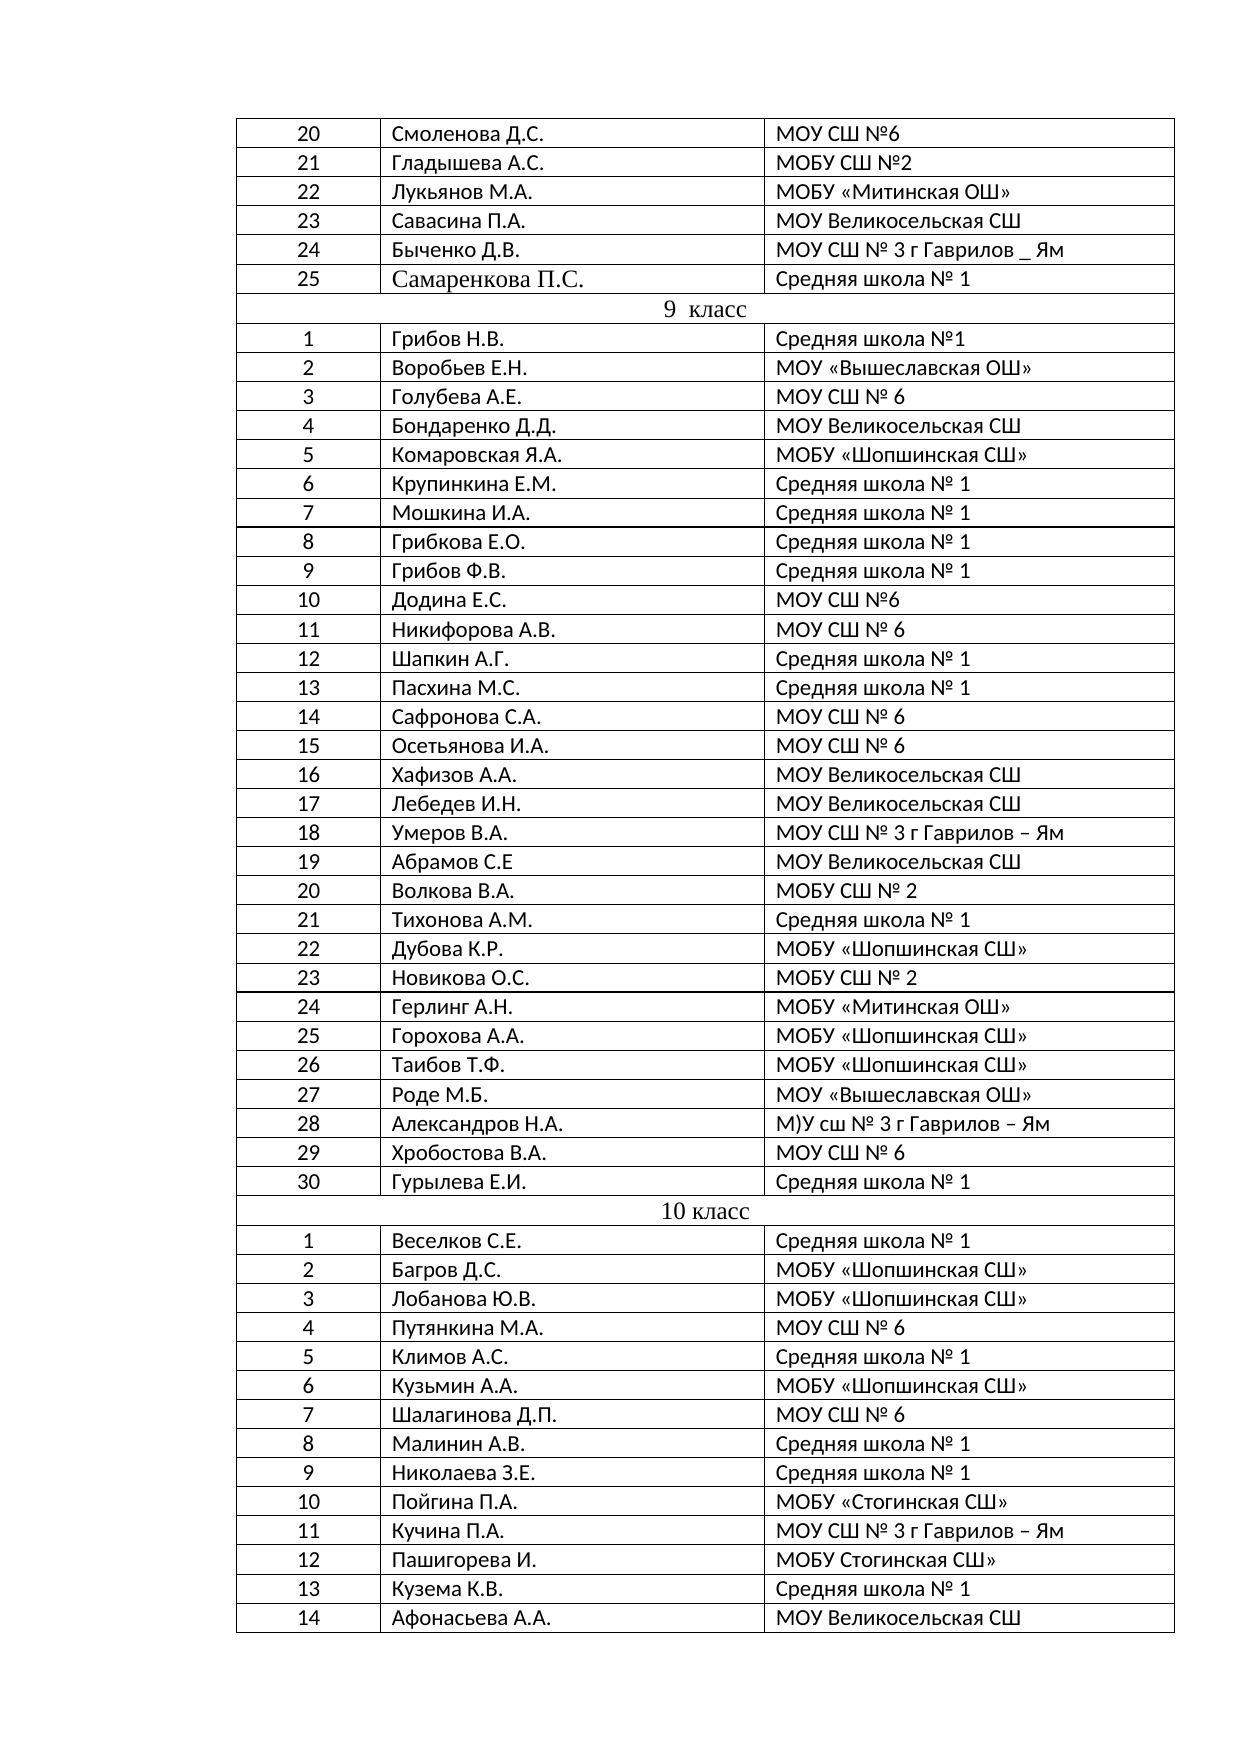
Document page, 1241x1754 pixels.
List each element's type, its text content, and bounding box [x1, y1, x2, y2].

table_cell Новикова О.С. [381, 964, 764, 991]
table_cell 5 [237, 440, 380, 468]
table_cell Средняя школа № 1 [765, 1342, 1174, 1370]
table_cell МОУ «Вышеславская ОШ» [765, 353, 1174, 381]
table_cell МОБУ СШ № 2 [765, 876, 1174, 904]
table_cell 10 [237, 1487, 380, 1515]
table_cell Шалагинова Д.П. [381, 1400, 764, 1428]
table_cell 26 [237, 1051, 380, 1079]
table_cell МОБУ Стогинская СШ» [765, 1545, 1174, 1573]
table_cell Гладышева А.С. [381, 148, 764, 176]
table_cell 27 [237, 1080, 380, 1108]
table_cell 2 [237, 353, 380, 381]
table_cell 18 [237, 818, 380, 846]
table_cell Воробьев Е.Н. [381, 353, 764, 381]
table_cell Бондаренко Д.Д. [381, 411, 764, 439]
table_cell 9 [237, 557, 380, 584]
table_cell 11 [237, 1516, 380, 1544]
table_cell 3 [237, 1284, 380, 1312]
table_cell 23 [237, 206, 380, 234]
table_cell Тихонова А.М. [381, 905, 764, 933]
table_cell Грибкова Е.О. [381, 528, 764, 556]
table_cell Средняя школа № 1 [765, 1226, 1174, 1254]
table_cell МОБУ СШ №2 [765, 148, 1174, 176]
table_cell Савасина П.А. [381, 206, 764, 234]
table_cell Средняя школа № 1 [765, 673, 1174, 701]
table_cell 25 [237, 265, 380, 293]
table_cell Хробостова В.А. [381, 1138, 764, 1166]
table_cell Абрамов С.Е [381, 847, 764, 875]
table_cell 20 [237, 876, 380, 904]
table_cell Багров Д.С. [381, 1255, 764, 1283]
table_cell 1 [237, 324, 380, 352]
table_cell Средняя школа № 1 [765, 905, 1174, 933]
table_cell 5 [237, 1342, 380, 1370]
table_cell 12 [237, 644, 380, 672]
table_cell Лобанова Ю.В. [381, 1284, 764, 1312]
table_cell МОБУ «Шопшинская СШ» [765, 934, 1174, 962]
table_cell Хафизов А.А. [381, 760, 764, 788]
table_cell 21 [237, 148, 380, 176]
table_cell Комаровская Я.А. [381, 440, 764, 468]
table_cell 25 [237, 1022, 380, 1049]
table_cell МОБУ «Митинская ОШ» [765, 177, 1174, 205]
table_cell 3 [237, 382, 380, 410]
table_cell М)У сш № 3 г Гаврилов – Ям [765, 1109, 1174, 1137]
table_cell МОУ СШ № 6 [765, 1400, 1174, 1428]
table_cell МОУ СШ № 6 [765, 1138, 1174, 1166]
table_cell Веселков С.Е. [381, 1226, 764, 1254]
table_cell 17 [237, 789, 380, 817]
table_cell Голубева А.Е. [381, 382, 764, 410]
table_cell 13 [237, 1575, 380, 1602]
table_cell 8 [237, 1429, 380, 1457]
table_cell Николаева З.Е. [381, 1458, 764, 1486]
table_cell МОБУ СШ № 2 [765, 964, 1174, 991]
table_cell Средняя школа № 1 [765, 469, 1174, 497]
table_cell МОУ Великосельская СШ [765, 1604, 1174, 1632]
table_cell Климов А.С. [381, 1342, 764, 1370]
table_cell 14 [237, 702, 380, 730]
table_cell Гурылева Е.И. [381, 1167, 764, 1195]
table_cell Додина Е.С. [381, 586, 764, 614]
table_cell Дубова К.Р. [381, 934, 764, 962]
table_cell МОБУ «Шопшинская СШ» [765, 1255, 1174, 1283]
table_cell Мошкина И.А. [381, 499, 764, 526]
table_cell МОУ СШ № 6 [765, 731, 1174, 759]
table_cell Смоленова Д.С. [381, 119, 764, 147]
table_cell 22 [237, 934, 380, 962]
table_cell Средняя школа № 1 [765, 499, 1174, 526]
table_cell Кузема К.В. [381, 1575, 764, 1602]
table_cell Средняя школа № 1 [765, 1167, 1174, 1195]
table_cell Афонасьева А.А. [381, 1604, 764, 1632]
table_cell МОБУ «Шопшинская СШ» [765, 1051, 1174, 1079]
table_cell МОУ Великосельская СШ [765, 411, 1174, 439]
table_cell Пашигорева И. [381, 1545, 764, 1573]
table_cell МОУ СШ № 6 [765, 1313, 1174, 1341]
table_cell МОУ Великосельская СШ [765, 789, 1174, 817]
table_cell Средняя школа № 1 [765, 1458, 1174, 1486]
table_cell МОУ СШ №6 [765, 119, 1174, 147]
table_cell МОУ СШ №6 [765, 586, 1174, 614]
table_cell 30 [237, 1167, 380, 1195]
table_cell МОБУ «Стогинская СШ» [765, 1487, 1174, 1515]
table_cell 16 [237, 760, 380, 788]
table_cell Роде М.Б. [381, 1080, 764, 1108]
table_cell 7 [237, 1400, 380, 1428]
table_cell Грибов Ф.В. [381, 557, 764, 584]
table_cell 1 [237, 1226, 380, 1254]
table_cell 9 класс [237, 294, 1174, 323]
table_cell Александров Н.А. [381, 1109, 764, 1137]
table_cell Кучина П.А. [381, 1516, 764, 1544]
table_cell МОУ СШ № 3 г Гаврилов – Ям [765, 818, 1174, 846]
table_cell МОБУ «Шопшинская СШ» [765, 440, 1174, 468]
table_cell Средняя школа № 1 [765, 557, 1174, 584]
table_cell Шапкин А.Г. [381, 644, 764, 672]
table_cell 13 [237, 673, 380, 701]
table_cell 22 [237, 177, 380, 205]
table_cell Самаренкова П.С. [381, 265, 764, 293]
table_cell 24 [237, 235, 380, 263]
table_cell 23 [237, 964, 380, 991]
table_cell МОУ Великосельская СШ [765, 760, 1174, 788]
table_cell 6 [237, 1371, 380, 1399]
table_cell Средняя школа № 1 [765, 1575, 1174, 1602]
table_cell Осетьянова И.А. [381, 731, 764, 759]
table_cell 14 [237, 1604, 380, 1632]
table_cell 9 [237, 1458, 380, 1486]
table_cell 10 класс [237, 1196, 1174, 1225]
table_cell Быченко Д.В. [381, 235, 764, 263]
table_cell МОБУ «Митинская ОШ» [765, 993, 1174, 1021]
table_cell Малинин А.В. [381, 1429, 764, 1457]
table_cell Пасхина М.С. [381, 673, 764, 701]
table_cell Кузьмин А.А. [381, 1371, 764, 1399]
table_cell МОУ СШ № 6 [765, 382, 1174, 410]
table_cell Горохова А.А. [381, 1022, 764, 1049]
table_cell 10 [237, 586, 380, 614]
table_cell Путянкина М.А. [381, 1313, 764, 1341]
table_cell МОУ СШ № 3 г Гаврилов _ Ям [765, 235, 1174, 263]
table_cell МОУ «Вышеславская ОШ» [765, 1080, 1174, 1108]
table_cell МОУ СШ № 6 [765, 615, 1174, 643]
table_cell МОБУ «Шопшинская СШ» [765, 1371, 1174, 1399]
table_cell Сафронова С.А. [381, 702, 764, 730]
table_cell 6 [237, 469, 380, 497]
table_cell 24 [237, 993, 380, 1021]
table_cell 15 [237, 731, 380, 759]
table_cell Грибов Н.В. [381, 324, 764, 352]
table_cell 21 [237, 905, 380, 933]
table_cell 7 [237, 499, 380, 526]
table_cell 19 [237, 847, 380, 875]
table_cell МОБУ «Шопшинская СШ» [765, 1284, 1174, 1312]
table_cell Средняя школа №1 [765, 324, 1174, 352]
table_cell Волкова В.А. [381, 876, 764, 904]
table_cell Средняя школа № 1 [765, 528, 1174, 556]
table_cell 28 [237, 1109, 380, 1137]
table_cell 29 [237, 1138, 380, 1166]
table_cell Средняя школа № 1 [765, 644, 1174, 672]
table_cell Таибов Т.Ф. [381, 1051, 764, 1079]
table_cell 8 [237, 528, 380, 556]
table_cell Средняя школа № 1 [765, 1429, 1174, 1457]
table_cell 4 [237, 1313, 380, 1341]
table_cell МОУ Великосельская СШ [765, 206, 1174, 234]
table_cell 20 [237, 119, 380, 147]
table_cell МОБУ «Шопшинская СШ» [765, 1022, 1174, 1049]
table_cell 11 [237, 615, 380, 643]
table_cell Умеров В.А. [381, 818, 764, 846]
table_cell МОУ Великосельская СШ [765, 847, 1174, 875]
table_cell Герлинг А.Н. [381, 993, 764, 1021]
table_cell МОУ СШ № 3 г Гаврилов – Ям [765, 1516, 1174, 1544]
table_cell 2 [237, 1255, 380, 1283]
table_cell 4 [237, 411, 380, 439]
table_cell 12 [237, 1545, 380, 1573]
table_cell Крупинкина Е.М. [381, 469, 764, 497]
table_cell Пойгина П.А. [381, 1487, 764, 1515]
table_cell МОУ СШ № 6 [765, 702, 1174, 730]
table_cell Лебедев И.Н. [381, 789, 764, 817]
table_cell Лукьянов М.А. [381, 177, 764, 205]
table_cell Средняя школа № 1 [765, 265, 1174, 293]
table_cell Никифорова А.В. [381, 615, 764, 643]
